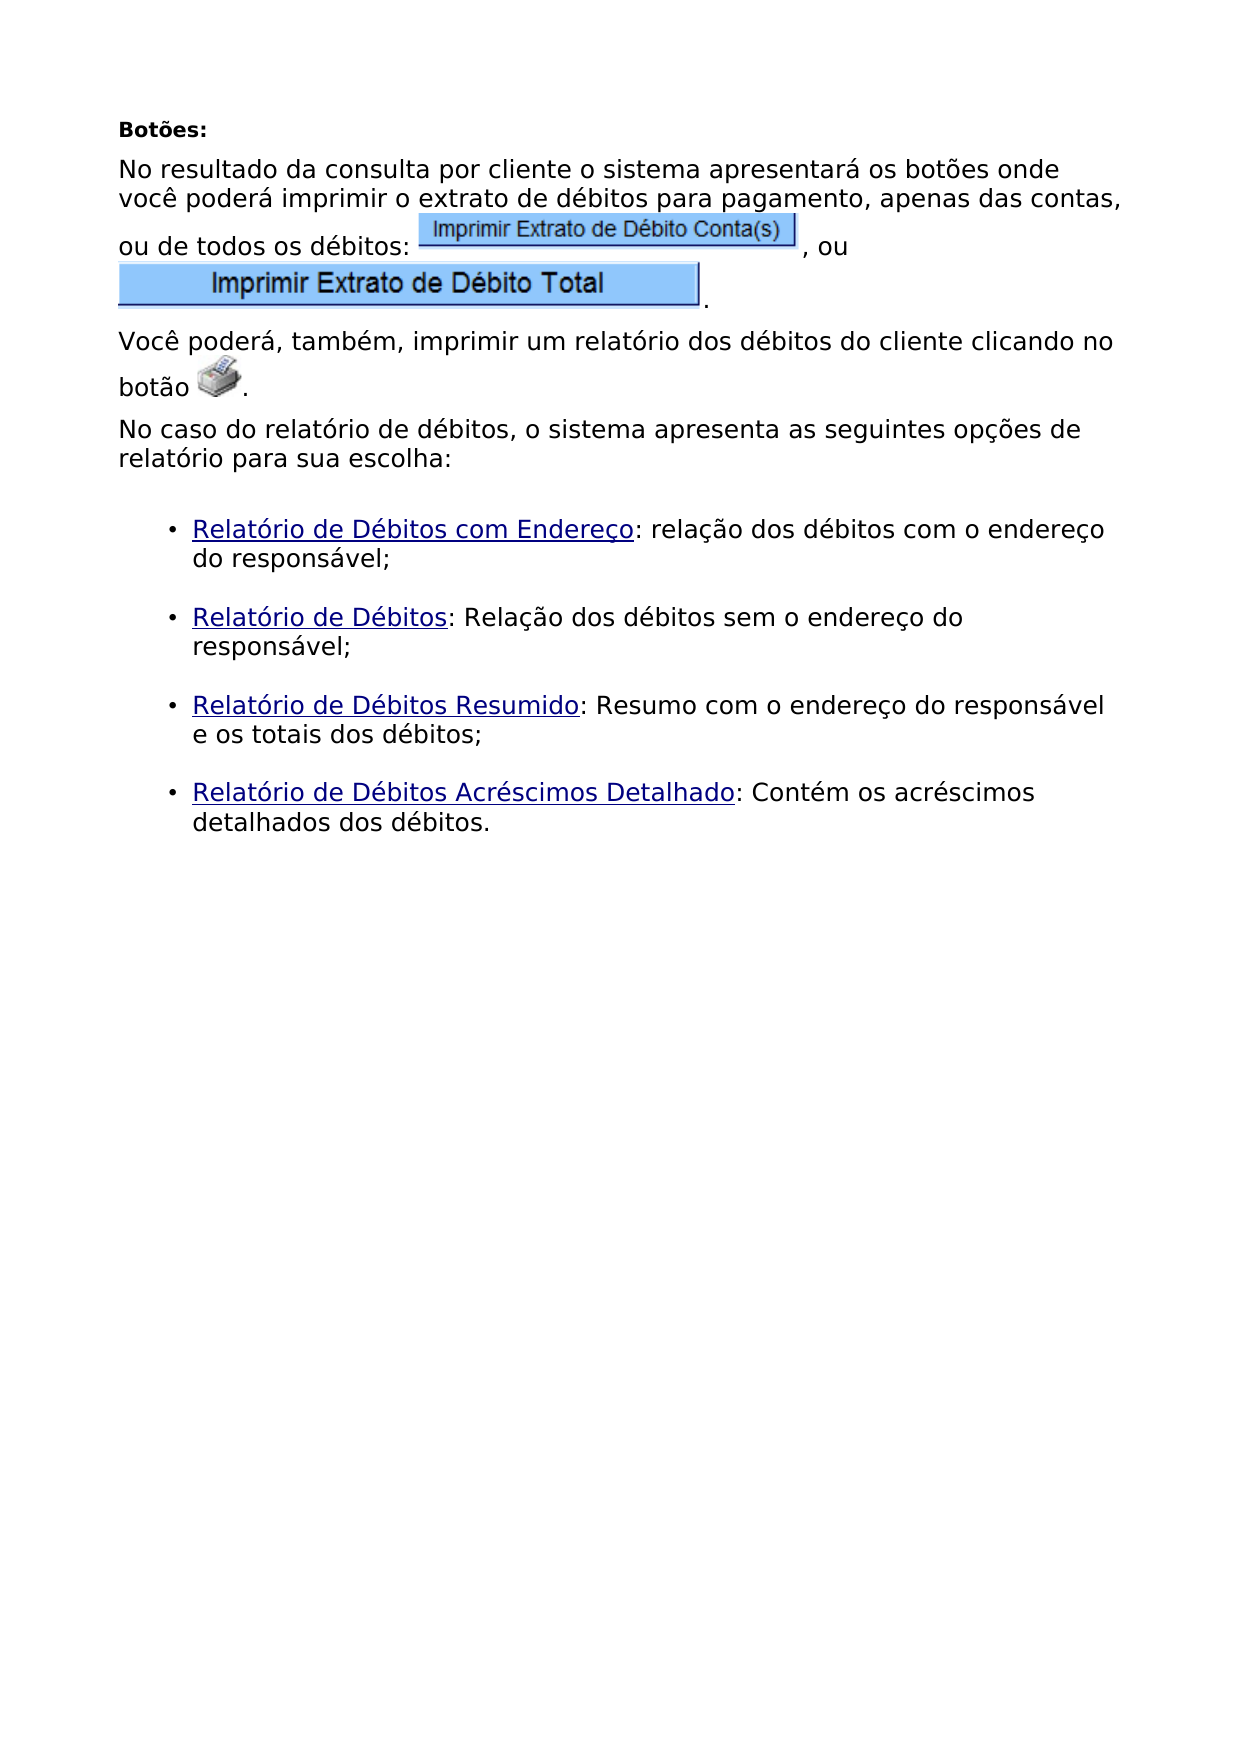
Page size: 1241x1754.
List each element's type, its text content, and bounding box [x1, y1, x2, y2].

picture [418, 213, 802, 256]
list Relatório de Débitos Resumido: Resumo com o endereço do responsável e os totais dos débitos; [177, 691, 1122, 749]
text No resultado da consulta por cliente o sistema apresentará os botões onde você poderá imprimir o extrato de débitos para pagamento, apenas das contas, ou de todos os débitos: , ou . [118, 155, 1122, 314]
subtitle Botões: [118, 118, 1122, 142]
picture [197, 355, 242, 397]
list Relatório de Débitos Acréscimos Detalhado: Contém os acréscimos detalhados dos débitos. [177, 779, 1122, 837]
picture [118, 261, 703, 309]
text Você poderá, também, imprimir um relatório dos débitos do cliente clicando no botão . [118, 327, 1122, 402]
list Relatório de Débitos: Relação dos débitos sem o endereço do responsável; [177, 603, 1122, 661]
text No caso do relatório de débitos, o sistema apresenta as seguintes opções de relatório para sua escolha: [118, 415, 1122, 473]
list Relatório de Débitos com Endereço: relação dos débitos com o endereço do responsável; [177, 515, 1122, 573]
